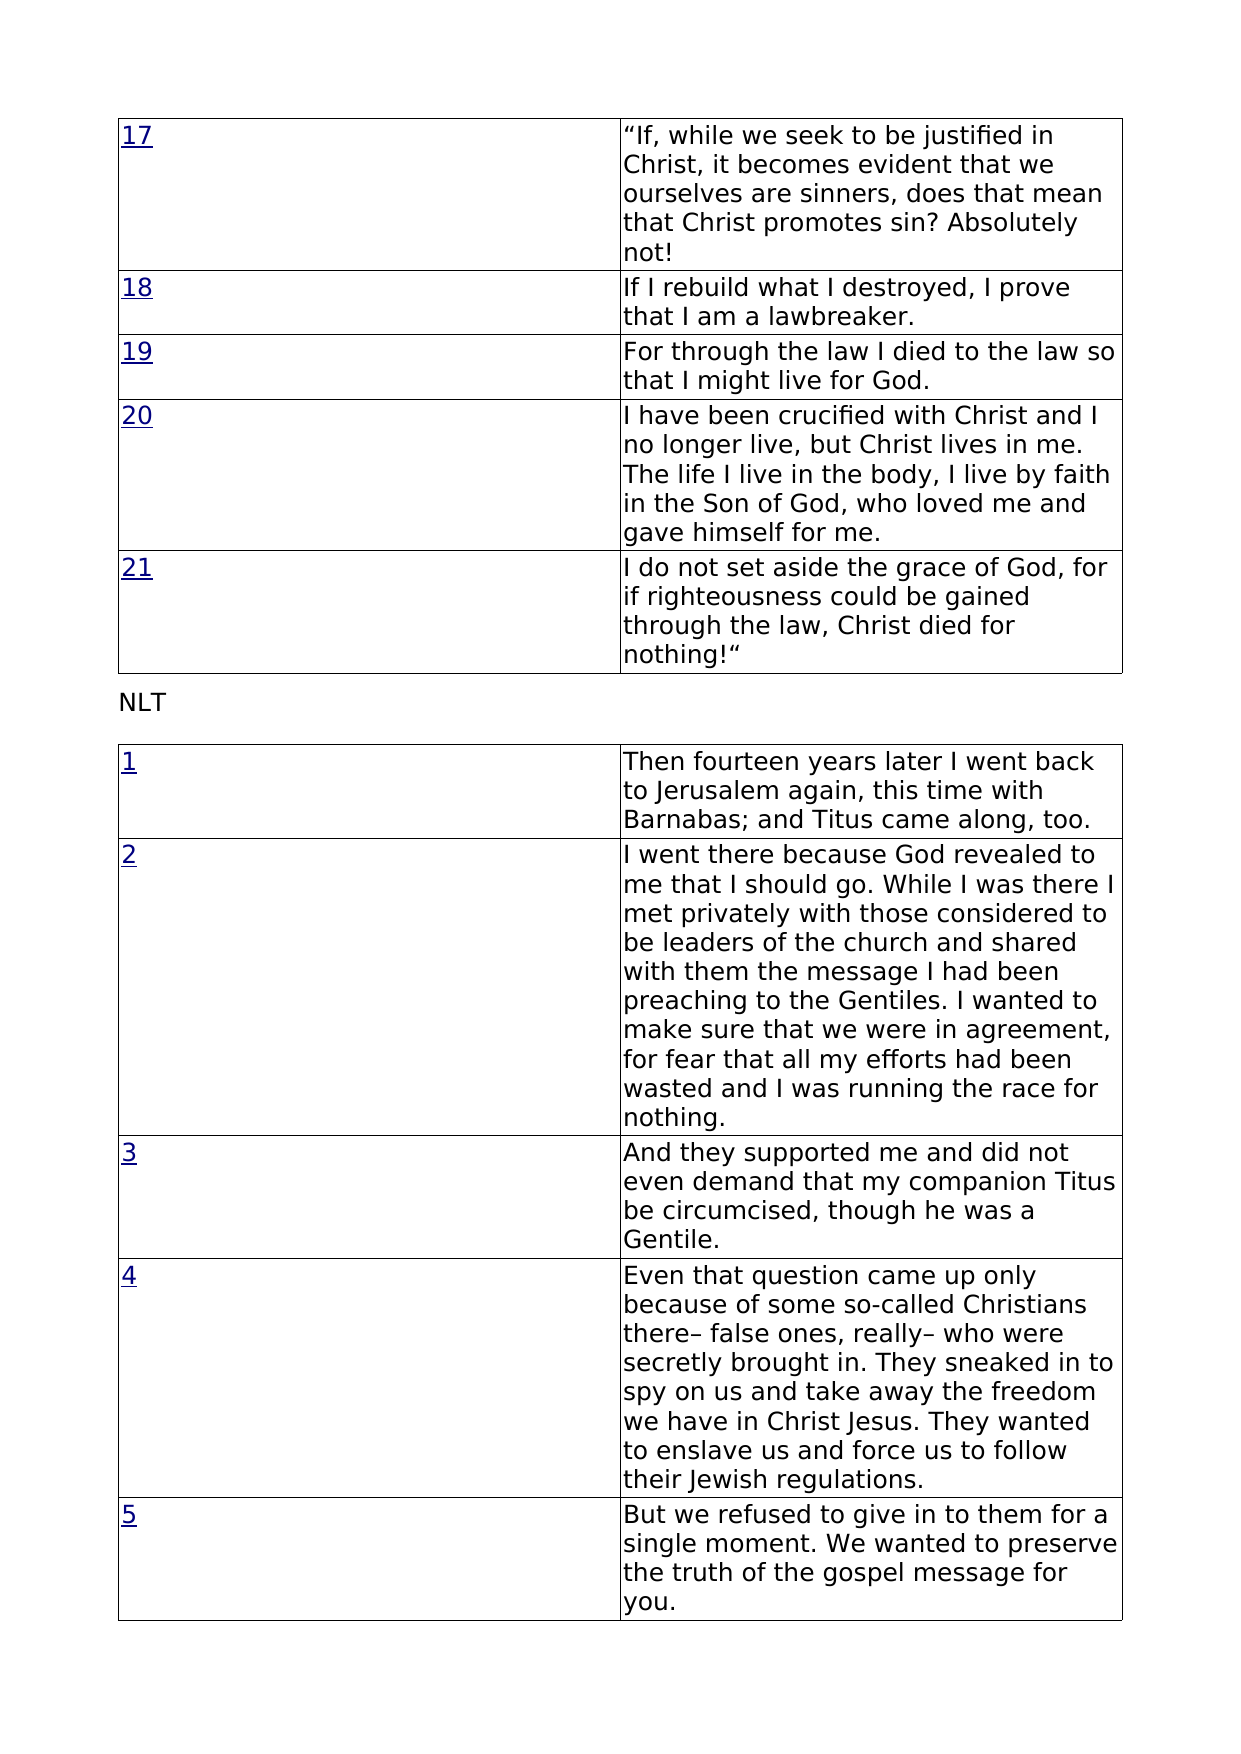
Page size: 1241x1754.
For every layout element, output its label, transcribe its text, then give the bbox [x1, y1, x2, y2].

table_cell 17 [119, 119, 620, 270]
table_cell I went there because God revealed to me that I should go. While I was there I met privately with those considered to be leaders of the church and shared with them the message I had been preaching to the Gentiles. I wanted to make sure that we were in agreement, for fear that all my efforts had been wasted and I was running the race for nothing. [621, 839, 1122, 1135]
table_cell 20 [119, 400, 620, 550]
table_cell If I rebuild what I destroyed, I prove that I am a lawbreaker. [621, 271, 1122, 334]
table_cell 5 [119, 1498, 620, 1620]
table_cell 19 [119, 335, 620, 398]
table_cell But we refused to give in to them for a single moment. We wanted to preserve the truth of the gospel message for you. [621, 1498, 1122, 1620]
table_cell I have been crucified with Christ and I no longer live, but Christ lives in me. The life I live in the body, I live by faith in the Son of God, who loved me and gave himself for me. [621, 400, 1122, 550]
table_cell For through the law I died to the law so that I might live for God. [621, 335, 1122, 398]
table_cell I do not set aside the grace of God, for if righteousness could be gained through the law, Christ died for nothing!“ [621, 551, 1122, 673]
table_cell 21 [119, 551, 620, 673]
text NLT [118, 688, 1122, 717]
table_cell 4 [119, 1259, 620, 1497]
table_cell 18 [119, 271, 620, 334]
table_header 1 [119, 745, 620, 838]
table_cell And they supported me and did not even demand that my companion Titus be circumcised, though he was a Gentile. [621, 1136, 1122, 1258]
table_cell 3 [119, 1136, 620, 1258]
table_cell 2 [119, 839, 620, 1135]
table_cell Even that question came up only because of some so-called Christians there– false ones, really– who were secretly brought in. They sneaked in to spy on us and take away the freedom we have in Christ Jesus. They wanted to enslave us and force us to follow their Jewish regulations. [621, 1259, 1122, 1497]
table_header Then fourteen years later I went back to Jerusalem again, this time with Barnabas; and Titus came along, too. [621, 745, 1122, 838]
table_cell “If, while we seek to be justified in Christ, it becomes evident that we ourselves are sinners, does that mean that Christ promotes sin? Absolutely not! [621, 119, 1122, 270]
